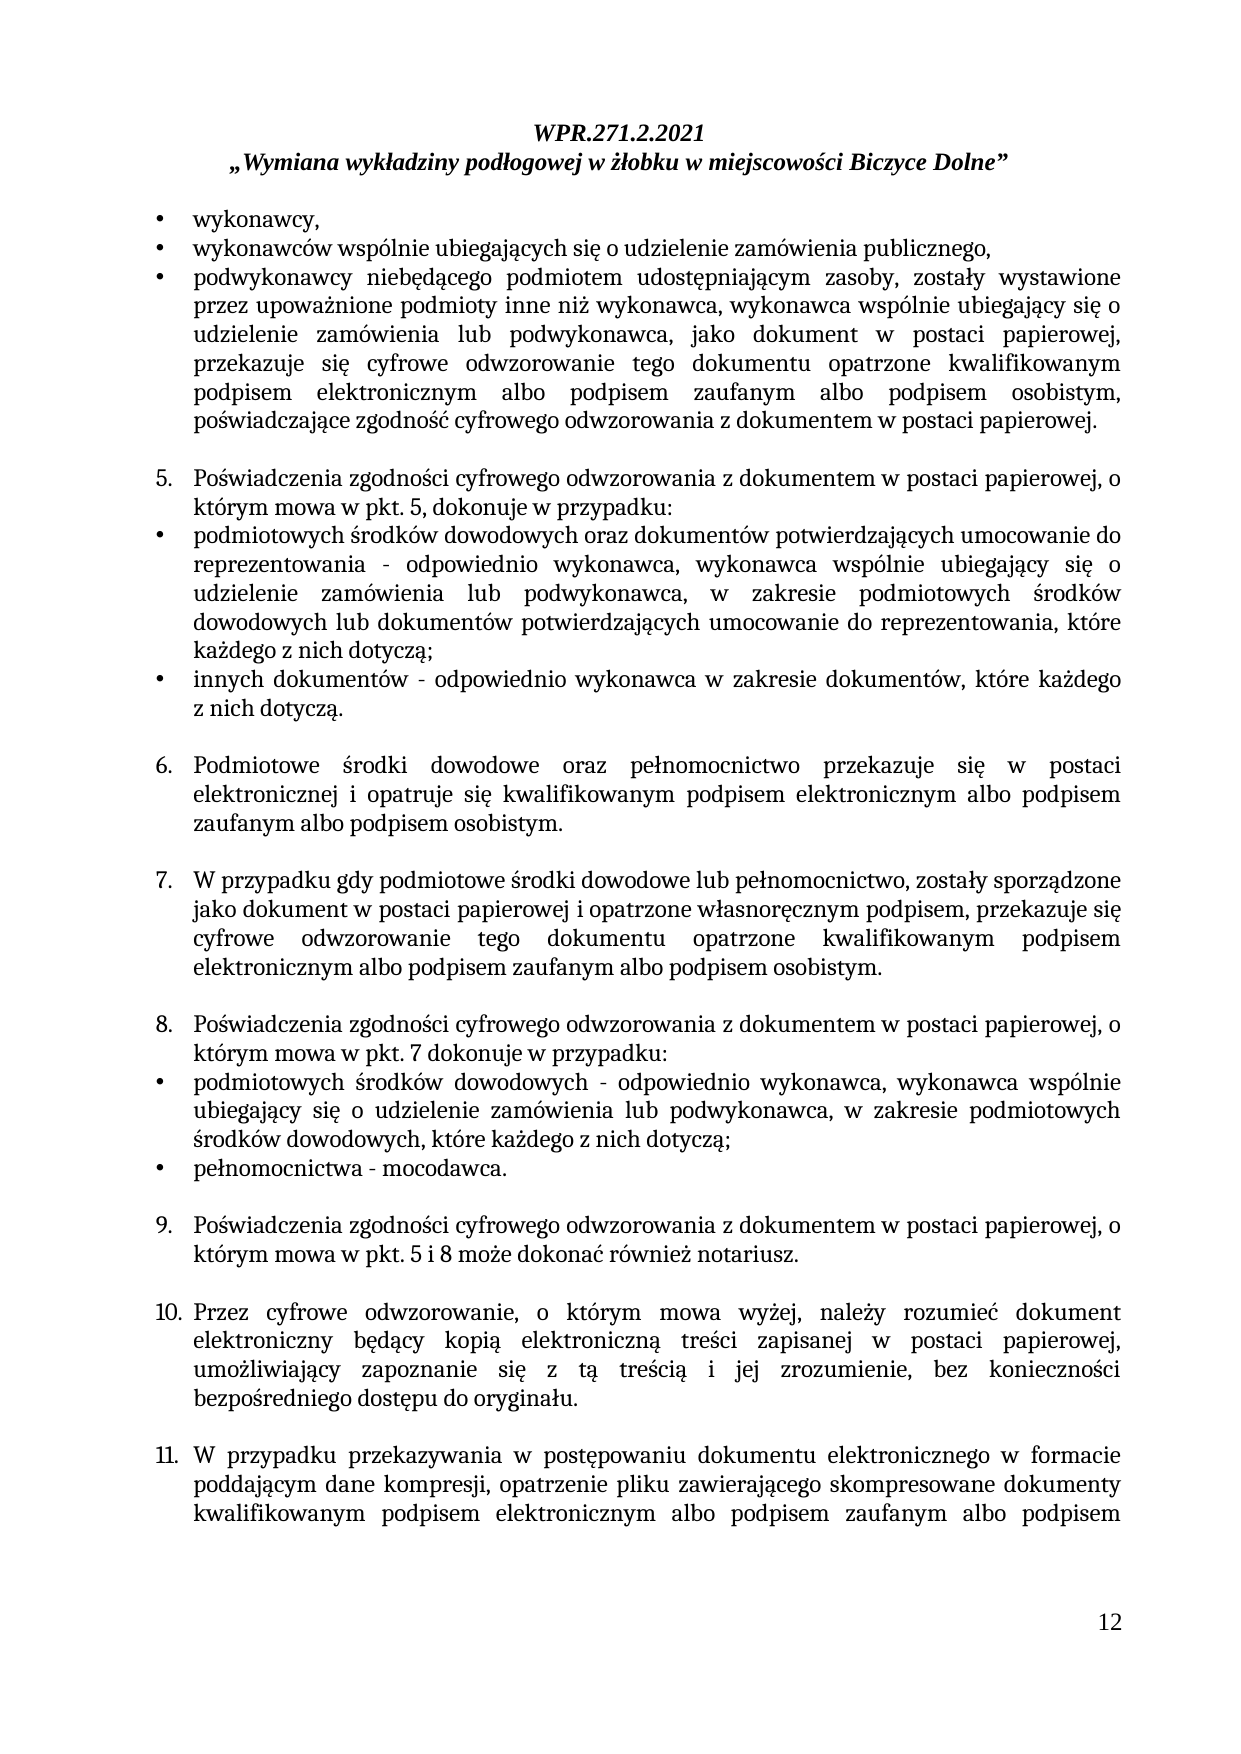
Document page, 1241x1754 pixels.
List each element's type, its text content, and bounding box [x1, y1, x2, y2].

list wykonawcy, [156, 205, 1122, 234]
list W przypadku gdy podmiotowe środki dowodowe lub pełnomocnictwo, zostały sporządzone jako dokument w postaci papierowej i opatrzone własnoręcznym podpisem, przekazuje się cyfrowe odwzorowanie tego dokumentu opatrzone kwalifikowanym podpisem elektronicznym albo podpisem zaufanym albo podpisem osobistym. [156, 866, 1122, 981]
list podmiotowych środków dowodowych oraz dokumentów potwierdzających umocowanie do reprezentowania - odpowiednio wykonawca, wykonawca wspólnie ubiegający się o udzielenie zamówienia lub podwykonawca, w zakresie podmiotowych środków dowodowych lub dokumentów potwierdzających umocowanie do reprezentowania, które każdego z nich dotyczą; [156, 521, 1122, 665]
list Poświadczenia zgodności cyfrowego odwzorowania z dokumentem w postaci papierowej, o którym mowa w pkt. 5 i 8 może dokonać również notariusz. [156, 1211, 1122, 1269]
list podmiotowych środków dowodowych - odpowiednio wykonawca, wykonawca wspólnie ubiegający się o udzielenie zamówienia lub podwykonawca, w zakresie podmiotowych środków dowodowych, które każdego z nich dotyczą; [156, 1068, 1122, 1154]
list Przez cyfrowe odwzorowanie, o którym mowa wyżej, należy rozumieć dokument elektroniczny będący kopią elektroniczną treści zapisanej w postaci papierowej, umożliwiający zapoznanie się z tą treścią i jej zrozumienie, bez konieczności bezpośredniego dostępu do oryginału. [156, 1298, 1122, 1413]
list W przypadku przekazywania w postępowaniu dokumentu elektronicznego w formacie poddającym dane kompresji, opatrzenie pliku zawierającego skompresowane dokumenty kwalifikowanym podpisem elektronicznym albo podpisem zaufanym albo podpisem [156, 1441, 1122, 1528]
list pełnomocnictwa - mocodawca. [156, 1154, 1122, 1183]
list Podmiotowe środki dowodowe oraz pełnomocnictwo przekazuje się w postaci elektronicznej i opatruje się kwalifikowanym podpisem elektronicznym albo podpisem zaufanym albo podpisem osobistym. [156, 751, 1122, 838]
list innych dokumentów - odpowiednio wykonawca w zakresie dokumentów, które każdego z nich dotyczą. [156, 665, 1122, 723]
list podwykonawcy niebędącego podmiotem udostępniającym zasoby, zostały wystawione przez upoważnione podmioty inne niż wykonawca, wykonawca wspólnie ubiegający się o udzielenie zamówienia lub podwykonawca, jako dokument w postaci papierowej, przekazuje się cyfrowe odwzorowanie tego dokumentu opatrzone kwalifikowanym podpisem elektronicznym albo podpisem zaufanym albo podpisem osobistym, poświadczające zgodność cyfrowego odwzorowania z dokumentem w postaci papierowej. [156, 263, 1122, 435]
list Poświadczenia zgodności cyfrowego odwzorowania z dokumentem w postaci papierowej, o którym mowa w pkt. 5, dokonuje w przypadku: [156, 464, 1122, 521]
list wykonawców wspólnie ubiegających się o udzielenie zamówienia publicznego, [156, 234, 1122, 263]
list Poświadczenia zgodności cyfrowego odwzorowania z dokumentem w postaci papierowej, o którym mowa w pkt. 7 dokonuje w przypadku: [156, 1010, 1122, 1068]
